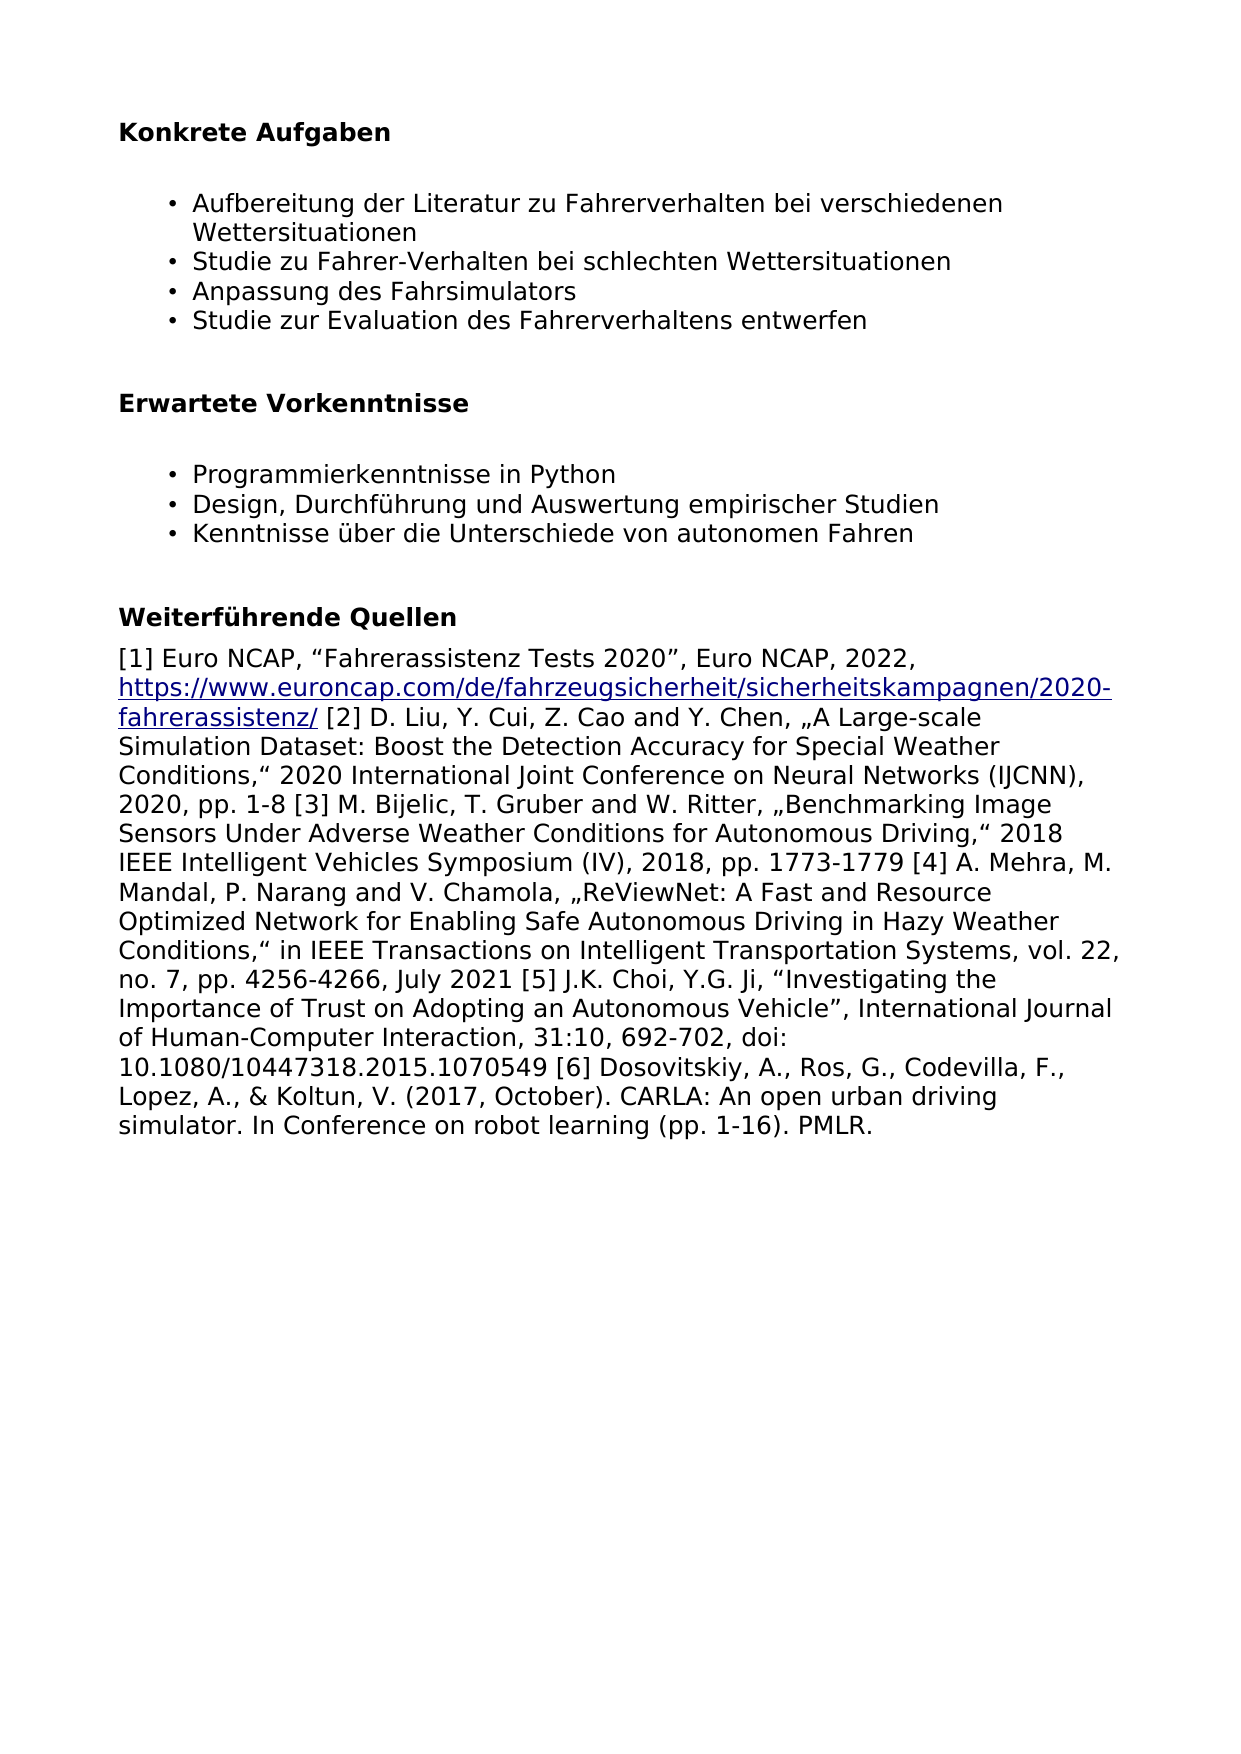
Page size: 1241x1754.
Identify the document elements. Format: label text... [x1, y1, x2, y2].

list Anpassung des Fahrsimulators [177, 277, 1122, 306]
subtitle Weiterführende Quellen [118, 603, 1122, 632]
text [1] Euro NCAP, “Fahrerassistenz Tests 2020”, Euro NCAP, 2022, https://www.euroncap.com/de/fahrzeugsicherheit/sicherheitskampagnen/2020-fahrerassistenz/ [2] D. Liu, Y. Cui, Z. Cao and Y. Chen, „A Large-scale Simulation Dataset: Boost the Detection Accuracy for Special Weather Conditions,“ 2020 International Joint Conference on Neural Networks (IJCNN), 2020, pp. 1-8 [3] M. Bijelic, T. Gruber and W. Ritter, „Benchmarking Image Sensors Under Adverse Weather Conditions for Autonomous Driving,“ 2018 IEEE Intelligent Vehicles Symposium (IV), 2018, pp. 1773-1779 [4] A. Mehra, M. Mandal, P. Narang and V. Chamola, „ReViewNet: A Fast and Resource Optimized Network for Enabling Safe Autonomous Driving in Hazy Weather Conditions,“ in IEEE Transactions on Intelligent Transportation Systems, vol. 22, no. 7, pp. 4256-4266, July 2021 [5] J.K. Choi, Y.G. Ji, “Investigating the Importance of Trust on Adopting an Autonomous Vehicle”, International Journal of Human-Computer Interaction, 31:10, 692-702, doi: 10.1080/10447318.2015.1070549 [6] Dosovitskiy, A., Ros, G., Codevilla, F., Lopez, A., & Koltun, V. (2017, October). CARLA: An open urban driving simulator. In Conference on robot learning (pp. 1-16). PMLR. [118, 644, 1122, 1140]
list Programmierkenntnisse in Python [177, 461, 1122, 490]
subtitle Erwartete Vorkenntnisse [118, 389, 1122, 419]
list Studie zur Evaluation des Fahrerverhaltens entwerfen [177, 306, 1122, 335]
list Studie zu Fahrer-Verhalten bei schlechten Wettersituationen [177, 248, 1122, 277]
list Aufbereitung der Literatur zu Fahrerverhalten bei verschiedenen Wettersituationen [177, 189, 1122, 248]
list Design, Durchführung und Auswertung empirischer Studien [177, 490, 1122, 519]
subtitle Konkrete Aufgaben [118, 118, 1122, 147]
list Kenntnisse über die Unterschiede von autonomen Fahren [177, 519, 1122, 548]
